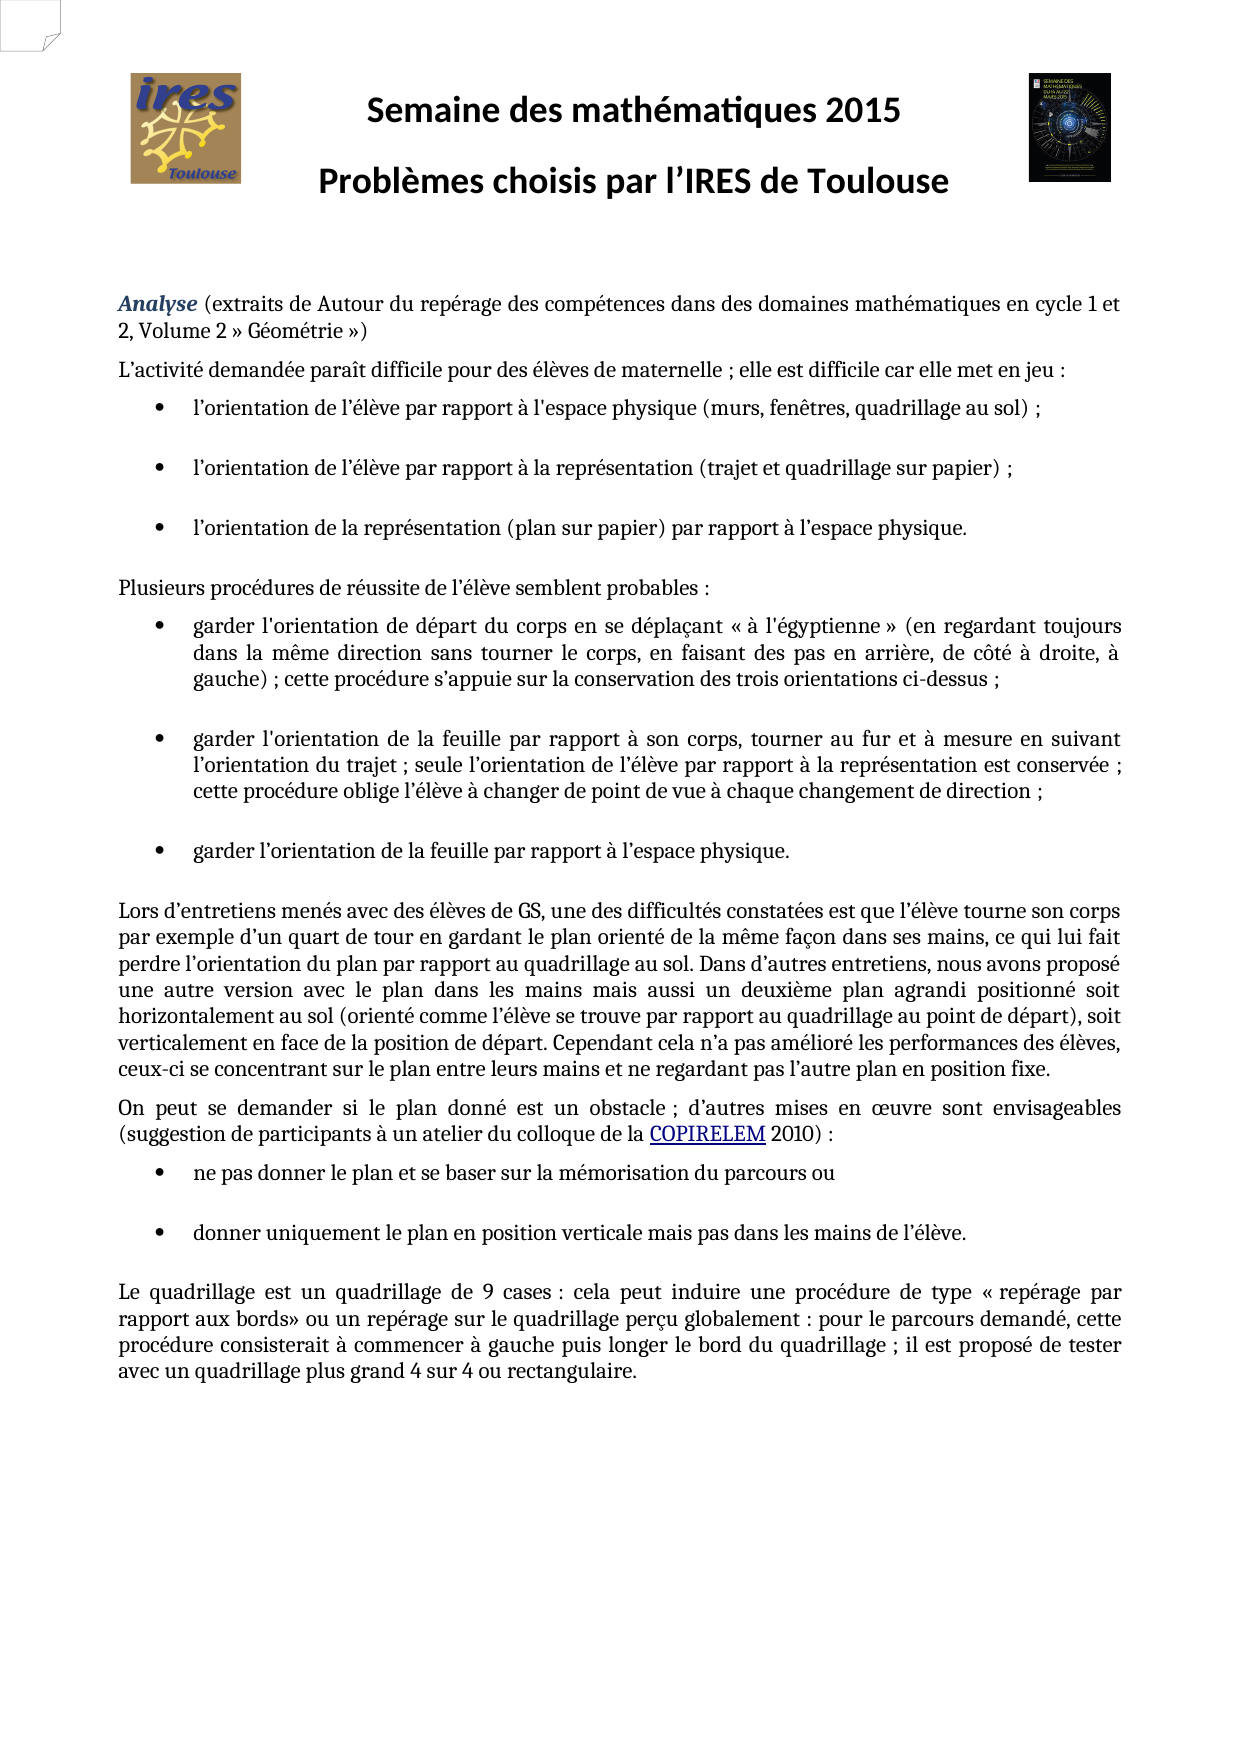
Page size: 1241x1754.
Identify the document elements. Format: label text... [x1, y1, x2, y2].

list garder l’orientation de la feuille par rapport à l’espace physique. [156, 838, 1122, 864]
list garder l'orientation de départ du corps en se déplaçant « à l'égyptienne » (en regardant toujours dans la même direction sans tourner le corps, en faisant des pas en arrière, de côté à droite, à gauche) ; cette procédure s’appuie sur la conservation des trois orientations ci-dessus ; [156, 613, 1122, 692]
text On peut se demander si le plan donné est un obstacle ; d’autres mises en œuvre sont envisageables (suggestion de participants à un atelier du colloque de la COPIRELEM 2010) : [118, 1094, 1122, 1147]
list l’orientation de l’élève par rapport à la représentation (trajet et quadrillage sur papier) ; [156, 455, 1122, 481]
list l’orientation de l’élève par rapport à l'espace physique (murs, fenêtres, quadrillage au sol) ; [156, 395, 1122, 422]
list l’orientation de la représentation (plan sur papier) par rapport à l’espace physique. [156, 514, 1122, 541]
list donner uniquement le plan en position verticale mais pas dans les mains de l’élève. [156, 1219, 1122, 1246]
text Analyse (extraits de Autour du repérage des compétences dans des domaines mathématiques en cycle 1 et 2, Volume 2 » Géométrie ») [118, 291, 1122, 344]
list garder l'orientation de la feuille par rapport à son corps, tourner au fur et à mesure en suivant l’orientation du trajet ; seule l’orientation de l’élève par rapport à la représentation est conservée ; cette procédure oblige l’élève à changer de point de vue à chaque changement de direction ; [156, 726, 1122, 804]
list ne pas donner le plan et se baser sur la mémorisation du parcours ou [156, 1160, 1122, 1186]
text Plusieurs procédures de réussite de l’élève semblent probables : [118, 574, 1122, 601]
text Lors d’entretiens menés avec des élèves de GS, une des difficultés constatées est que l’élève tourne son corps par exemple d’un quart de tour en gardant le plan orienté de la même façon dans ses mains, ce qui lui fait perdre l’orientation du plan par rapport au quadrillage au sol. Dans d’autres entretiens, nous avons proposé une autre version avec le plan dans les mains mais aussi un deuxième plan agrandi positionné soit horizontalement au sol (orienté comme l’élève se trouve par rapport au quadrillage au point de départ), soit verticalement en face de la position de départ. Cependant cela n’a pas amélioré les performances des élèves, ceux-ci se concentrant sur le plan entre leurs mains et ne regardant pas l’autre plan en position fixe. [118, 898, 1122, 1082]
text L’activité demandée paraît difficile pour des élèves de maternelle ; elle est difficile car elle met en jeu : [118, 356, 1122, 383]
text Le quadrillage est un quadrillage de 9 cases : cela peut induire une procédure de type « repérage par rapport aux bords» ou un repérage sur le quadrillage perçu globalement : pour le parcours demandé, cette procédure consisterait à commencer à gauche puis longer le bord du quadrillage ; il est proposé de tester avec un quadrillage plus grand 4 sur 4 ou rectangulaire. [118, 1279, 1122, 1384]
